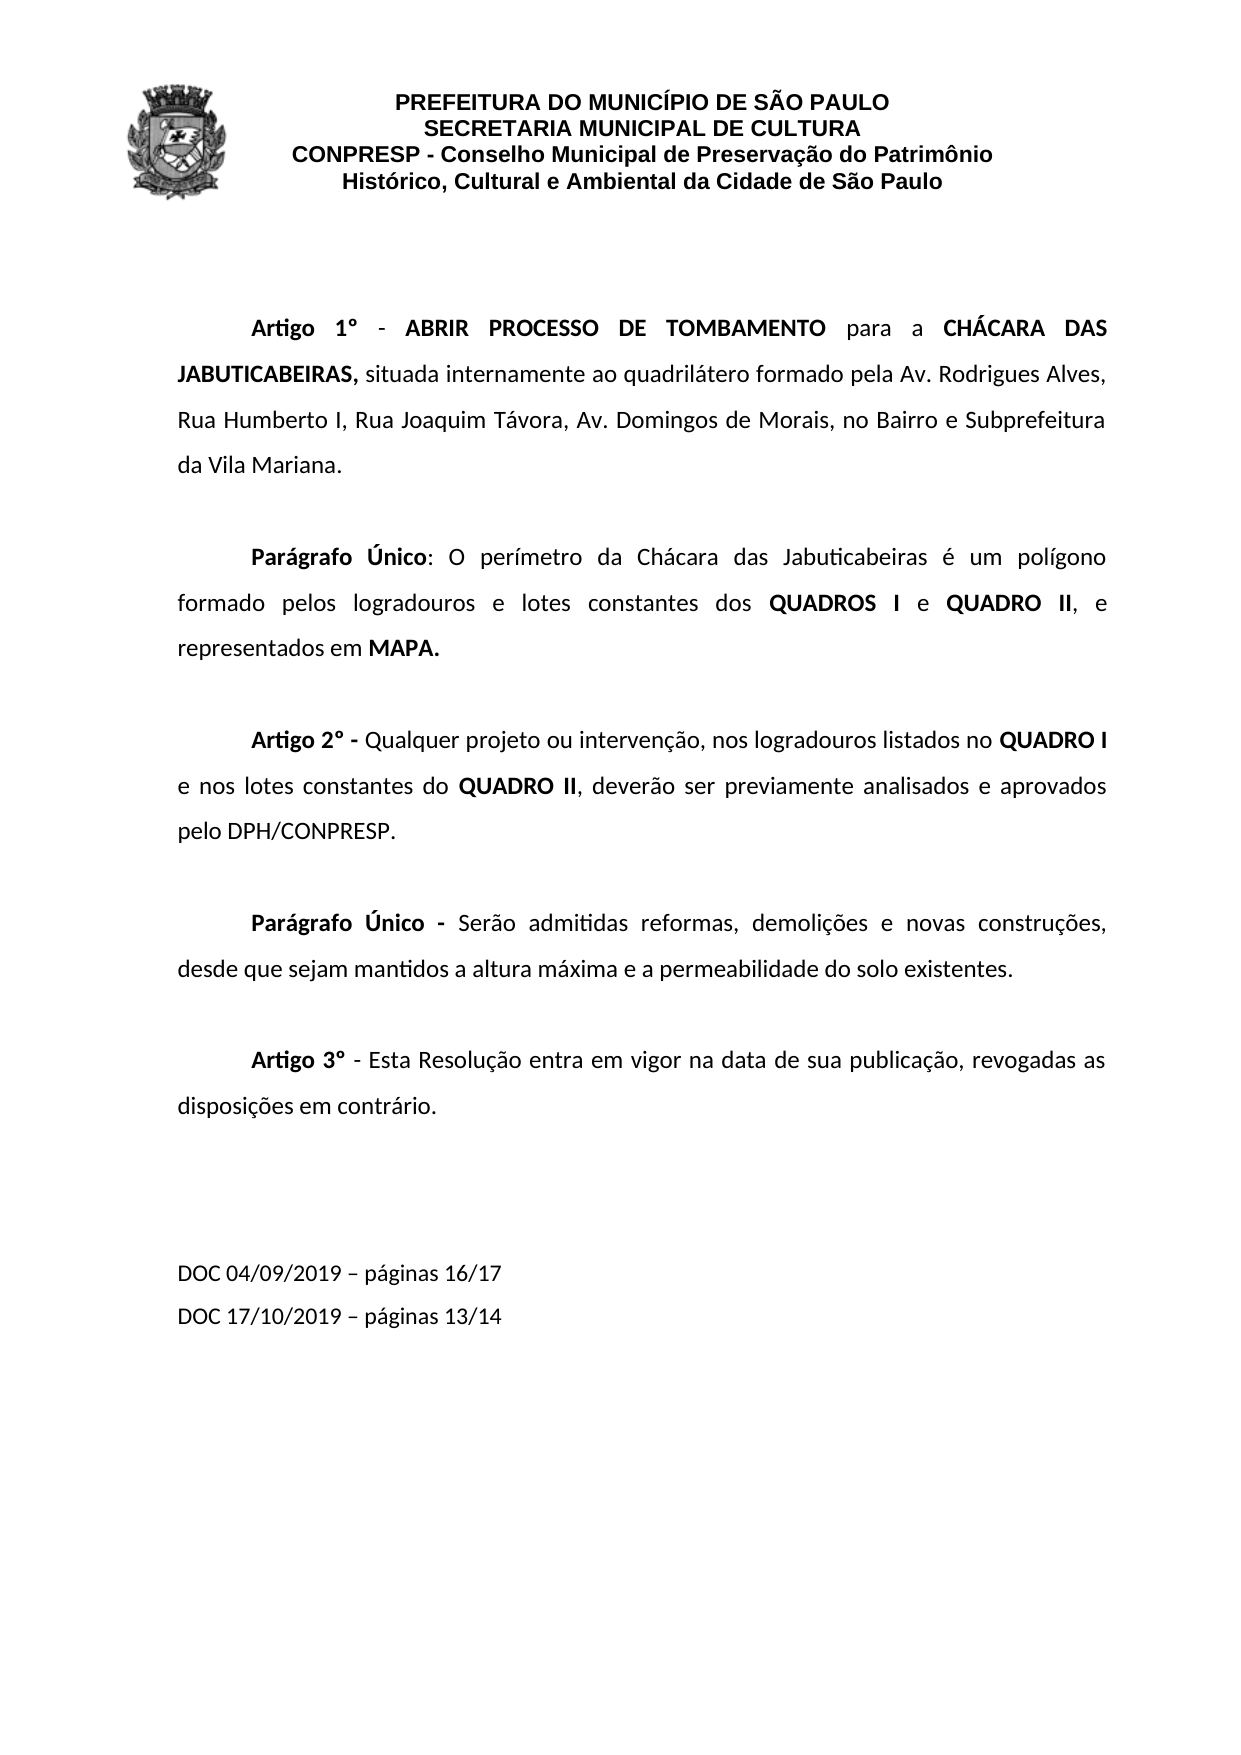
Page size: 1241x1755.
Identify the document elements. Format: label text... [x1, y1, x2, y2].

text Artigo 2º - Qualquer projeto ou intervenção, nos logradouros listados no QUADRO I e nos lotes constantes do QUADRO II, deverão ser previamente analisados e aprovados pelo DPH/CONPRESP. [177, 724, 1107, 846]
text DOC 04/09/2019 – páginas 16/17 [177, 1258, 1107, 1287]
list Parágrafo Único: O perímetro da Chácara das Jabuticabeiras é um polígono formado pelos logradouros e lotes constantes dos QUADROS I e QUADRO II, e representados em MAPA. [177, 541, 1107, 663]
text DOC 17/10/2019 – páginas 13/14 [177, 1301, 1107, 1331]
text Artigo 1º - ABRIR PROCESSO DE TOMBAMENTO para a Chácara das Jabuticabeiras, situada internamente ao quadrilátero formado pela Av. Rodrigues Alves, Rua Humberto I, Rua Joaquim Távora, Av. Domingos de Morais, no Bairro e Subprefeitura da Vila Mariana. [177, 312, 1107, 480]
text Parágrafo Único - Serão admitidas reformas, demolições e novas construções, desde que sejam mantidos a altura máxima e a permeabilidade do solo existentes. [177, 907, 1107, 983]
text Artigo 3º - Esta Resolução entra em vigor na data de sua publicação, revogadas as disposições em contrário. [177, 1044, 1107, 1120]
